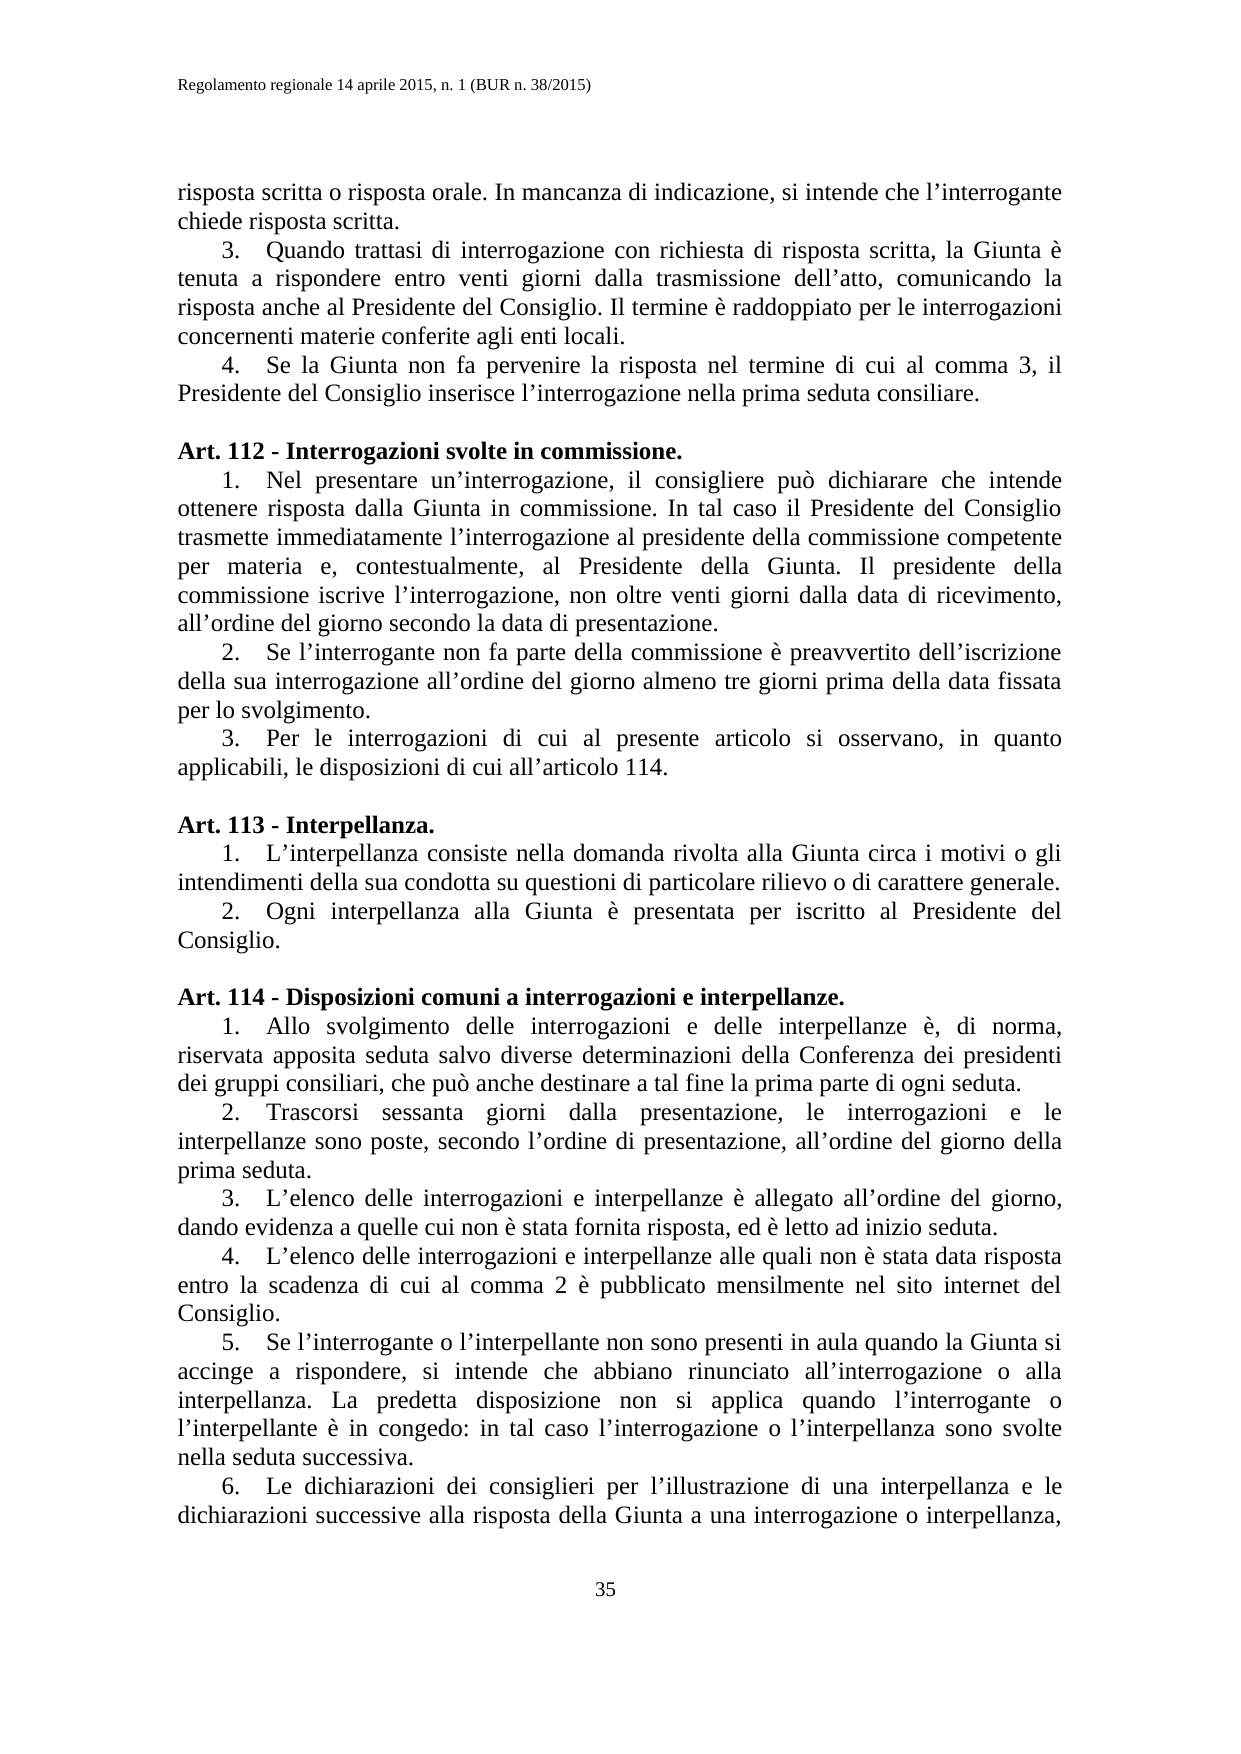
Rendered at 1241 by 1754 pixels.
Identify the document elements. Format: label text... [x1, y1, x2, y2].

text 4. L’elenco delle interrogazioni e interpellanze alle quali non è stata data risposta entro la scadenza di cui al comma 2 è pubblicato mensilmente nel sito internet del Consiglio. [177, 1241, 1063, 1327]
text 4. Se la Giunta non fa pervenire la risposta nel termine di cui al comma 3, il Presidente del Consiglio inserisce l’interrogazione nella prima seduta consiliare. [177, 350, 1063, 407]
subtitle Art. 113 - Interpellanza. [177, 810, 1063, 838]
text 5. Se l’interrogante o l’interpellante non sono presenti in aula quando la Giunta si accinge a rispondere, si intende che abbiano rinunciato all’interrogazione o alla interpellanza. La predetta disposizione non si applica quando l’interrogante o l’interpellante è in congedo: in tal caso l’interrogazione o l’interpellanza sono svolte nella seduta successiva. [177, 1327, 1063, 1471]
text 2. Ogni interpellanza alla Giunta è presentata per iscritto al Presidente del Consiglio. [177, 896, 1063, 953]
text 3. Quando trattasi di interrogazione con richiesta di risposta scritta, la Giunta è tenuta a rispondere entro venti giorni dalla trasmissione dell’atto, comunicando la risposta anche al Presidente del Consiglio. Il termine è raddoppiato per le interrogazioni concernenti materie conferite agli enti locali. [177, 235, 1063, 350]
subtitle Art. 112 - Interrogazioni svolte in commissione. [177, 436, 1063, 465]
subtitle Art. 114 - Disposizioni comuni a interrogazioni e interpellanze. [177, 982, 1063, 1011]
text 2. Se l’interrogante non fa parte della commissione è preavvertito dell’iscrizione della sua interrogazione all’ordine del giorno almeno tre giorni prima della data fissata per lo svolgimento. [177, 637, 1063, 723]
text 1. Nel presentare un’interrogazione, il consigliere può dichiarare che intende ottenere risposta dalla Giunta in commissione. In tal caso il Presidente del Consiglio trasmette immediatamente l’interrogazione al presidente della commissione competente per materia e, contestualmente, al Presidente della Giunta. Il presidente della commissione iscrive l’interrogazione, non oltre venti giorni dalla data di ricevimento, all’ordine del giorno secondo la data di presentazione. [177, 465, 1063, 637]
text 1. L’interpellanza consiste nella domanda rivolta alla Giunta circa i motivi o gli intendimenti della sua condotta su questioni di particolare rilievo o di carattere generale. [177, 838, 1063, 896]
text 6. Le dichiarazioni dei consiglieri per l’illustrazione di una interpellanza e le dichiarazioni successive alla risposta della Giunta a una interrogazione o interpellanza, [177, 1471, 1063, 1528]
text risposta scritta o risposta orale. In mancanza di indicazione, si intende che l’interrogante chiede risposta scritta. [177, 177, 1063, 235]
text 1. Allo svolgimento delle interrogazioni e delle interpellanze è, di norma, riservata apposita seduta salvo diverse determinazioni della Conferenza dei presidenti dei gruppi consiliari, che può anche destinare a tal fine la prima parte di ogni seduta. [177, 1011, 1063, 1097]
text 2. Trascorsi sessanta giorni dalla presentazione, le interrogazioni e le interpellanze sono poste, secondo l’ordine di presentazione, all’ordine del giorno della prima seduta. [177, 1097, 1063, 1183]
text 3. Per le interrogazioni di cui al presente articolo si osservano, in quanto applicabili, le disposizioni di cui all’articolo 114. [177, 723, 1063, 781]
text 3. L’elenco delle interrogazioni e interpellanze è allegato all’ordine del giorno, dando evidenza a quelle cui non è stata fornita risposta, ed è letto ad inizio seduta. [177, 1183, 1063, 1241]
